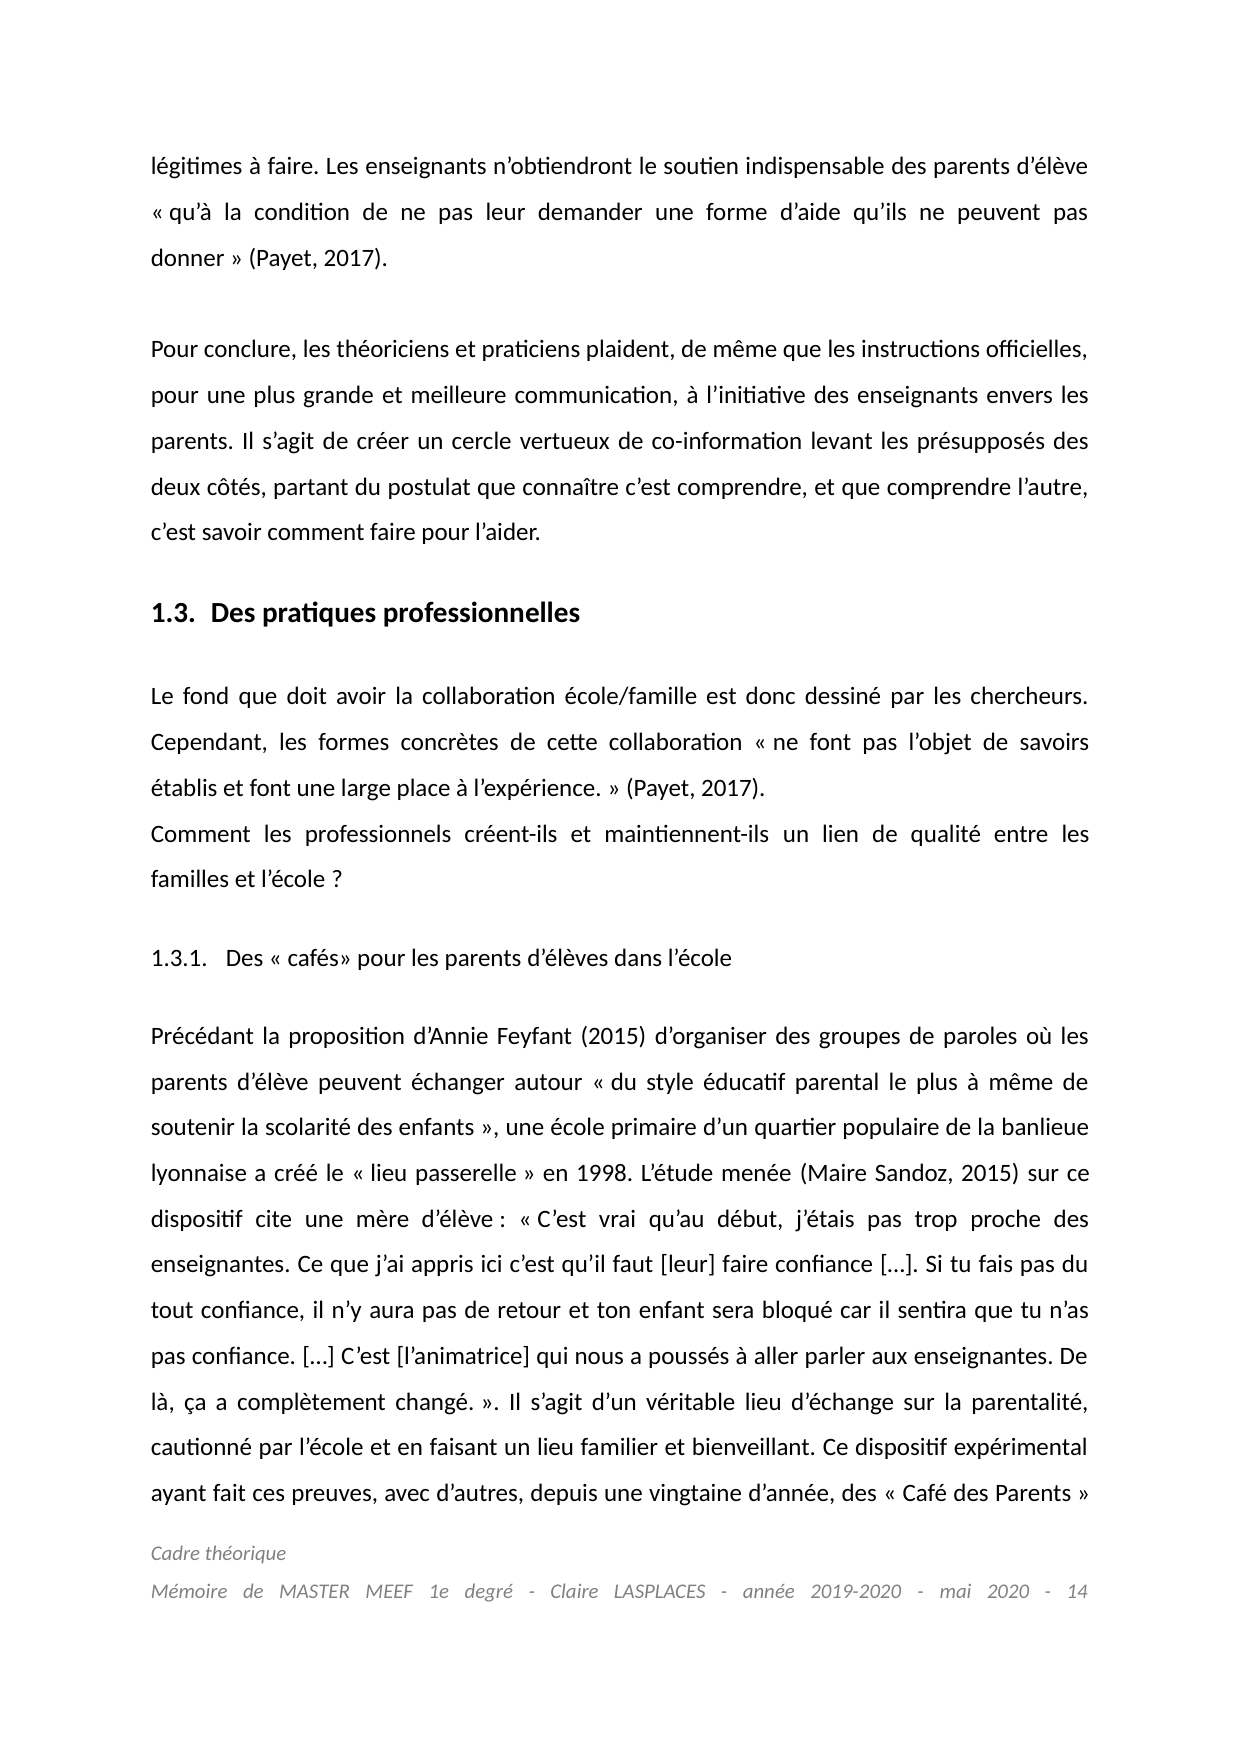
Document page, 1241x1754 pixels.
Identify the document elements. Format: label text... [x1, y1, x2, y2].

text Précédant la proposition d’Annie Feyfant (2015) d’organiser des groupes de paroles où les parents d’élève peuvent échanger autour « du style éducatif parental le plus à même de soutenir la scolarité des enfants », une école primaire d’un quartier populaire de la banlieue lyonnaise a créé le « lieu passerelle » en 1998. L’étude menée (Maire Sandoz, 2015) sur ce dispositif cite une mère d’élève : « C’est vrai qu’au début, j’étais pas trop proche des enseignantes. Ce que j’ai appris ici c’est qu’il faut [leur] faire confiance […]. Si tu fais pas du tout confiance, il n’y aura pas de retour et ton enfant sera bloqué car il sentira que tu n’as pas confiance. […] C’est [l’animatrice] qui nous a poussés à aller parler aux enseignantes. De là, ça a complètement changé. ». Il s’agit d’un véritable lieu d’échange sur la parentalité, cautionné par l’école et en faisant un lieu familier et bienveillant. Ce dispositif expérimental ayant fait ces preuves, avec d’autres, depuis une vingtaine d’année, des « Café des Parents » [151, 1020, 1090, 1508]
text Le fond que doit avoir la collaboration école/famille est donc dessiné par les chercheurs. Cependant, les formes concrètes de cette collaboration « ne font pas l’objet de savoirs établis et font une large place à l’expérience. » (Payet, 2017). [151, 681, 1090, 802]
text Comment les professionnels créent-ils et maintiennent-ils un lien de qualité entre les familles et l’école ? [151, 818, 1090, 894]
text légitimes à faire. Les enseignants n’obtiendront le soutien indispensable des parents d’élève « qu’à la condition de ne pas leur demander une forme d’aide qu’ils ne peuvent pas donner » (Payet, 2017). [151, 151, 1090, 272]
subtitle Des « cafés» pour les parents d’élèves dans l’école [151, 942, 1090, 972]
subtitle Des pratiques professionnelles [151, 594, 1090, 630]
text Pour conclure, les théoriciens et praticiens plaident, de même que les instructions officielles, pour une plus grande et meilleure communication, à l’initiative des enseignants envers les parents. Il s’agit de créer un cercle vertueux de co-information levant les présupposés des deux côtés, partant du postulat que connaître c’est comprendre, et que comprendre l’autre, c’est savoir comment faire pour l’aider. [151, 333, 1090, 547]
